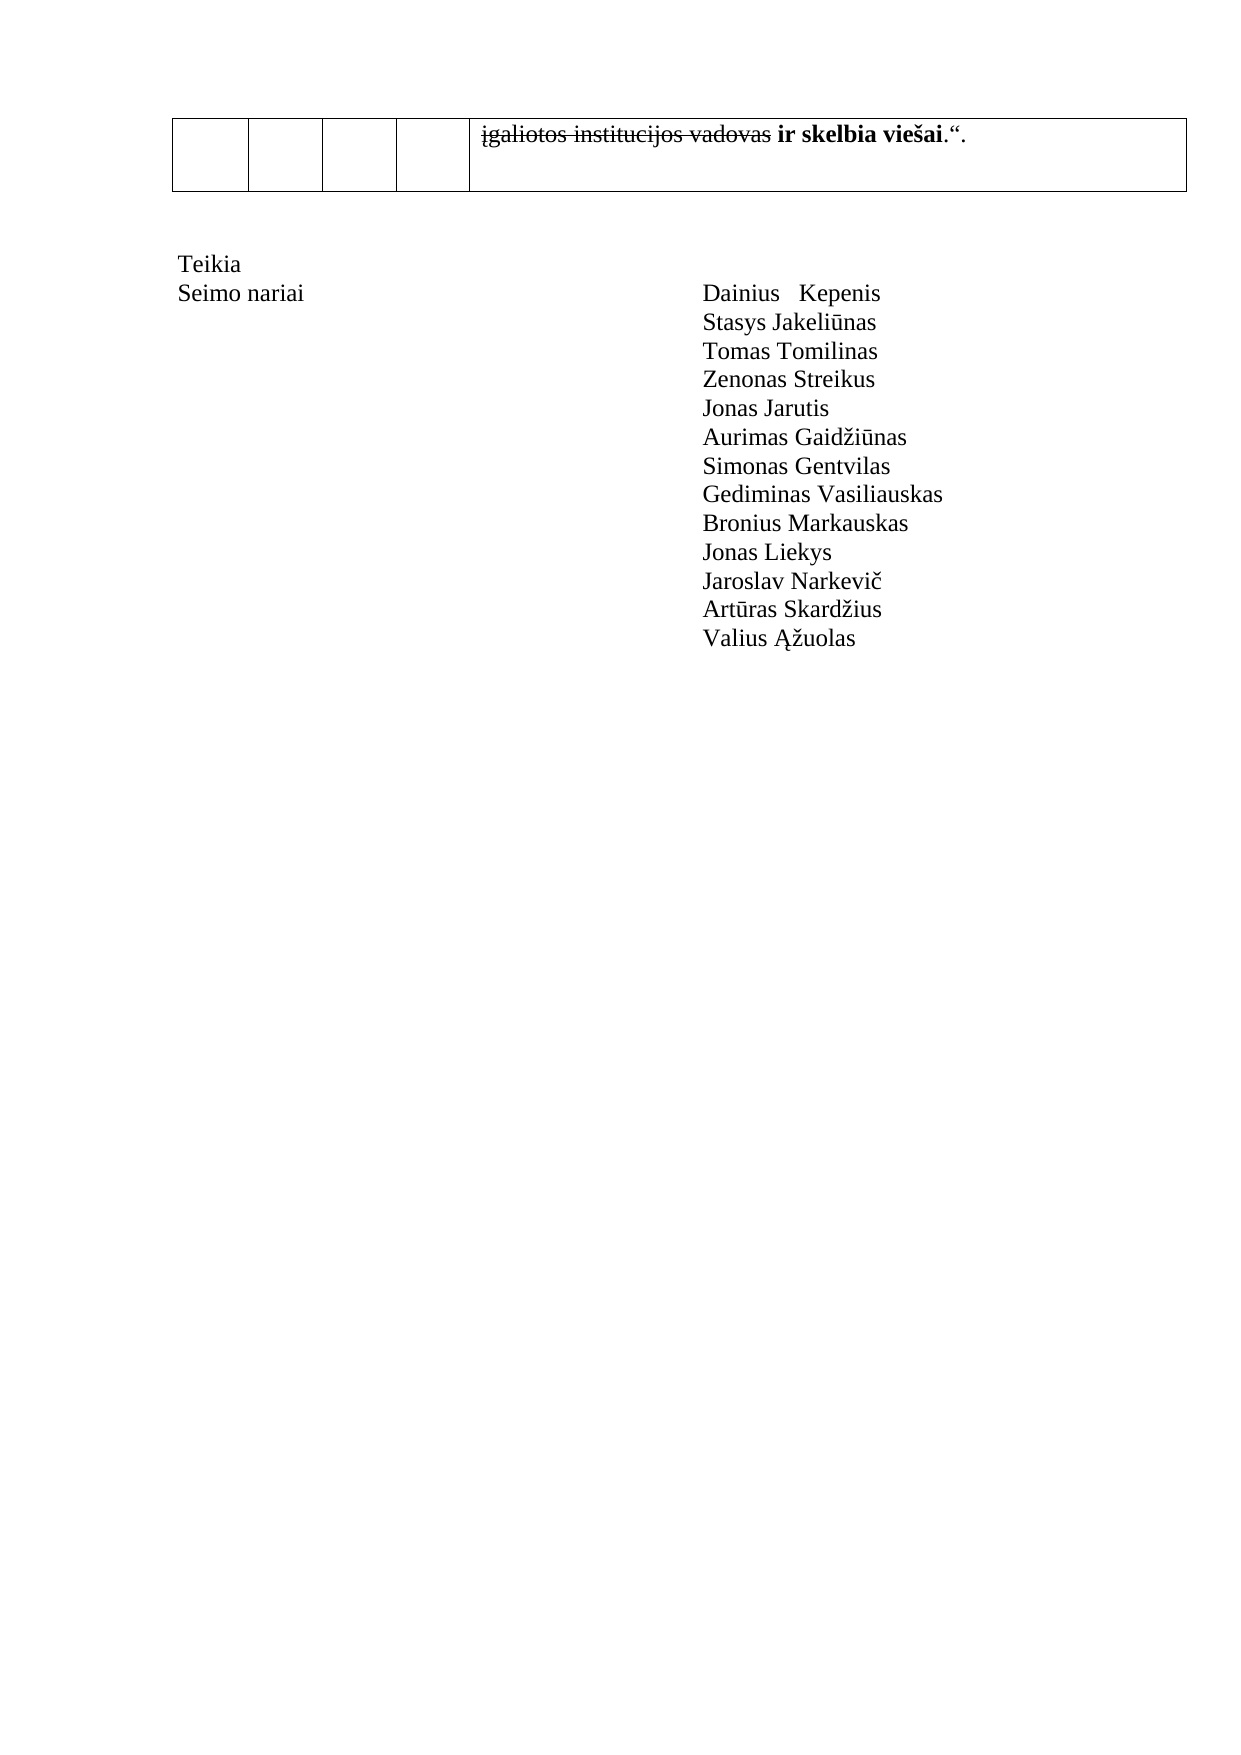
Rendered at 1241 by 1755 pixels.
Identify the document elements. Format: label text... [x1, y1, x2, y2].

table_cell [397, 119, 469, 191]
text Zenonas Streikus [627, 364, 1181, 393]
text Gediminas Vasiliauskas [627, 479, 1181, 508]
text Bronius Markauskas [627, 508, 1181, 537]
text Jonas Jarutis [627, 393, 1181, 422]
text Tomas Tomilinas [627, 336, 1181, 364]
text Teikia [177, 249, 1181, 278]
text Jaroslav Narkevič [627, 566, 1181, 594]
table_cell įgaliotos institucijos vadovas ir skelbia viešai.“. [470, 119, 1186, 191]
table_cell [249, 119, 322, 191]
text Aurimas Gaidžiūnas [627, 422, 1181, 451]
table_cell [323, 119, 396, 191]
text Stasys Jakeliūnas [627, 307, 1181, 336]
text Artūras Skardžius [627, 594, 1181, 623]
text Jonas Liekys [627, 537, 1181, 566]
text Seimo nariai Dainius Kepenis [177, 278, 1181, 307]
text Simonas Gentvilas [627, 451, 1181, 479]
text Valius Ąžuolas [627, 623, 1181, 652]
table_cell [173, 119, 248, 191]
